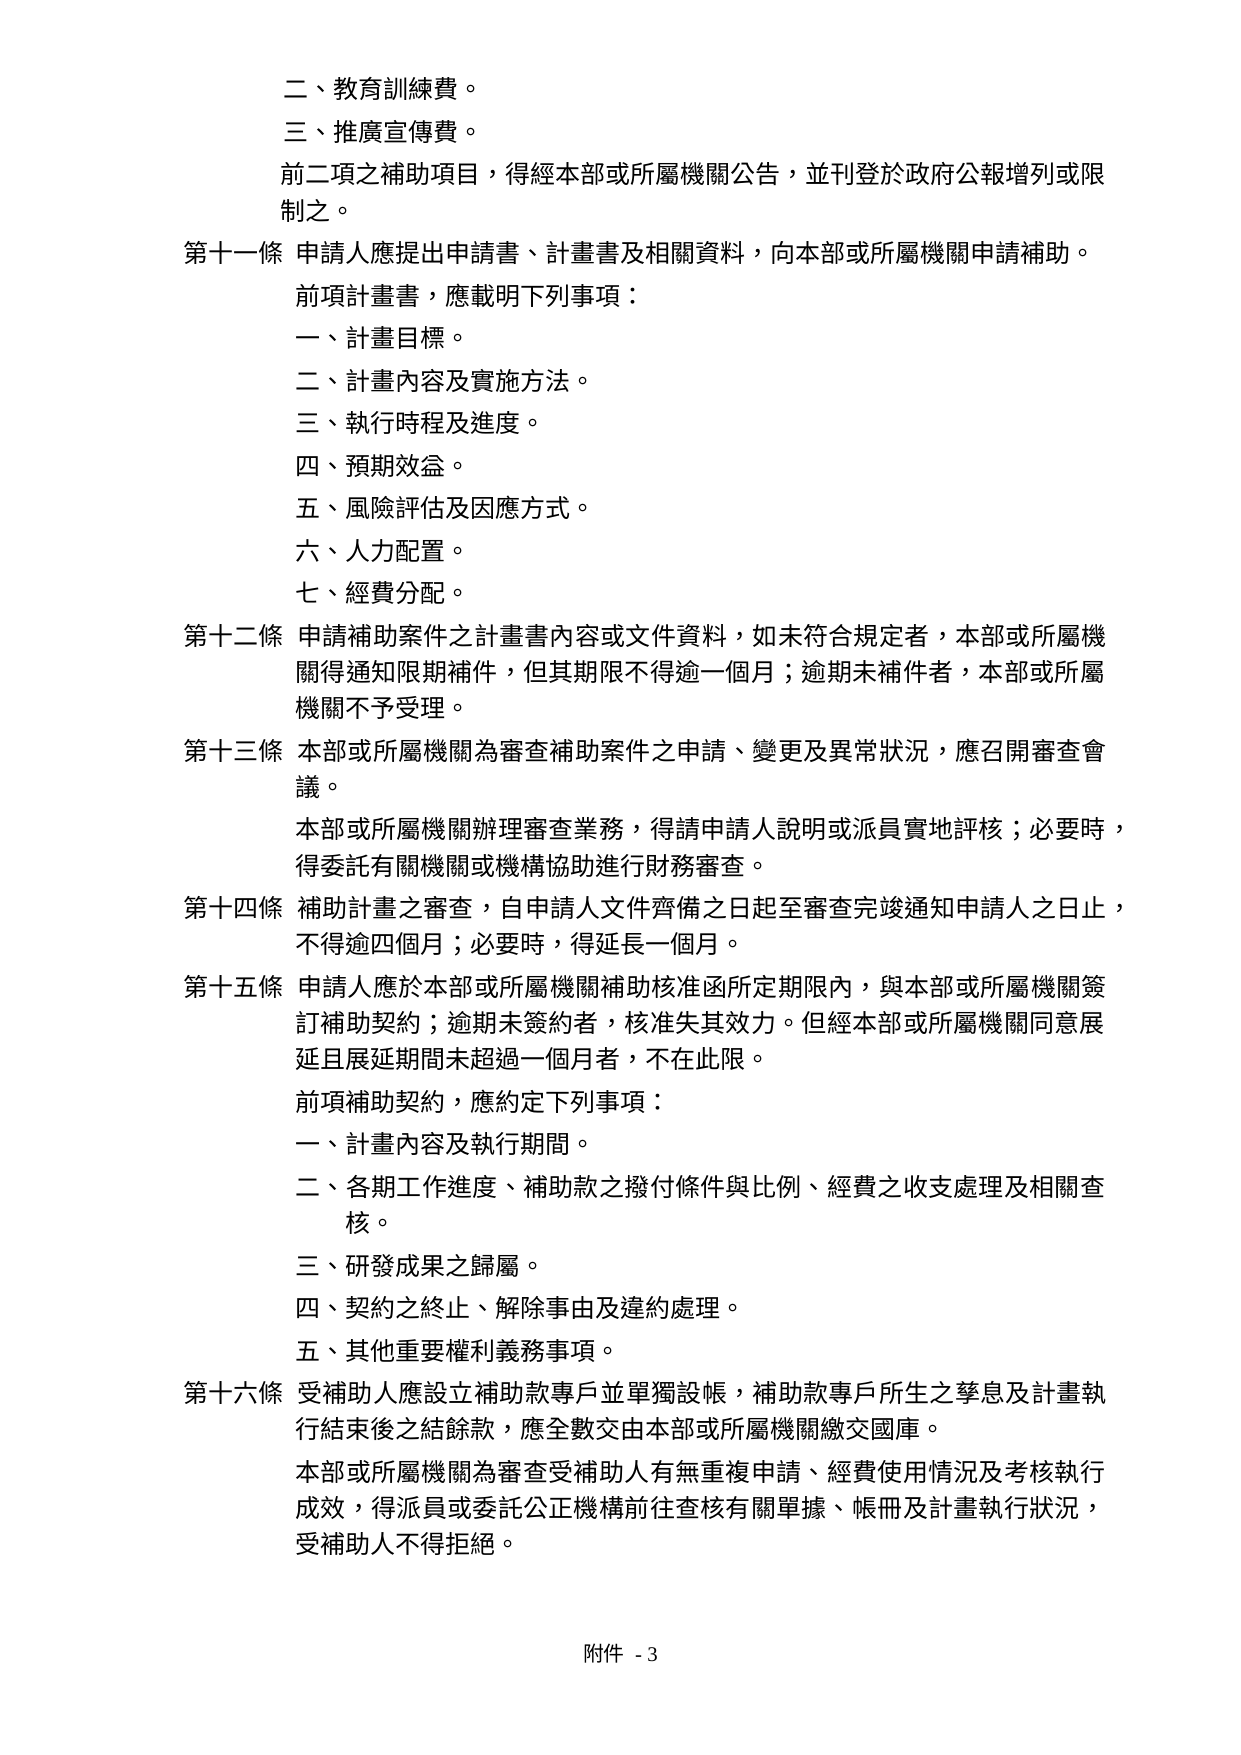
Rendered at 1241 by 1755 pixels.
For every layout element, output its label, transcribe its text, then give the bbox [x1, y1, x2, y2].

text 第十六條 受補助人應設立補助款專戶並單獨設帳，補助款專戶所生之孳息及計畫執行結束後之結餘款，應全數交由本部或所屬機關繳交國庫。 [183, 1373, 1107, 1446]
text 本部或所屬機關辦理審查業務，得請申請人說明或派員實地評核；必要時，得委託有關機關或機構協助進行財務審查。 [295, 810, 1107, 882]
text 前二項之補助項目，得經本部或所屬機關公告，並刊登於政府公報增列或限制之。 [280, 155, 1107, 227]
text 本部或所屬機關為審查受補助人有無重複申請、經費使用情況及考核執行成效，得派員或委託公正機構前往查核有關單據、帳冊及計畫執行狀況，受補助人不得拒絕。 [295, 1452, 1107, 1561]
text 第十一條 申請人應提出申請書、計畫書及相關資料，向本部或所屬機關申請補助。 [183, 233, 1107, 270]
text 一、計畫目標。 [295, 318, 1107, 355]
text 第十三條 本部或所屬機關為審查補助案件之申請、變更及異常狀況，應召開審查會議。 [183, 731, 1107, 803]
text 一、計畫內容及執行期間。 [295, 1125, 1107, 1161]
text 三、研發成果之歸屬。 [295, 1246, 1107, 1282]
text 二、計畫內容及實施方法。 [295, 361, 1107, 397]
text 五、風險評估及因應方式。 [295, 488, 1107, 525]
text 二、各期工作進度、補助款之撥付條件與比例、經費之收支處理及相關查核。 [295, 1167, 1107, 1240]
text 五、其他重要權利義務事項。 [295, 1331, 1107, 1367]
text 第十四條 補助計畫之審查，自申請人文件齊備之日起至審查完竣通知申請人之日止，不得逾四個月；必要時，得延長一個月。 [183, 888, 1107, 961]
text 第十二條 申請補助案件之計畫書內容或文件資料，如未符合規定者，本部或所屬機關得通知限期補件，但其期限不得逾一個月；逾期未補件者，本部或所屬機關不予受理。 [183, 616, 1107, 725]
text 三、執行時程及進度。 [295, 403, 1107, 440]
text 四、預期效益。 [295, 446, 1107, 482]
text 六、人力配置。 [295, 531, 1107, 567]
text 三、推廣宣傳費。 [283, 112, 1107, 148]
text 二、教育訓練費。 [283, 70, 1107, 106]
text 第十五條 申請人應於本部或所屬機關補助核准函所定期限內，與本部或所屬機關簽訂補助契約；逾期未簽約者，核准失其效力。但經本部或所屬機關同意展延且展延期間未超過一個月者，不在此限。 [183, 967, 1107, 1076]
text 四、契約之終止、解除事由及違約處理。 [295, 1288, 1107, 1325]
text 前項計畫書，應載明下列事項： [295, 276, 1107, 312]
text 前項補助契約，應約定下列事項： [295, 1082, 1107, 1118]
text 七、經費分配。 [295, 573, 1107, 610]
